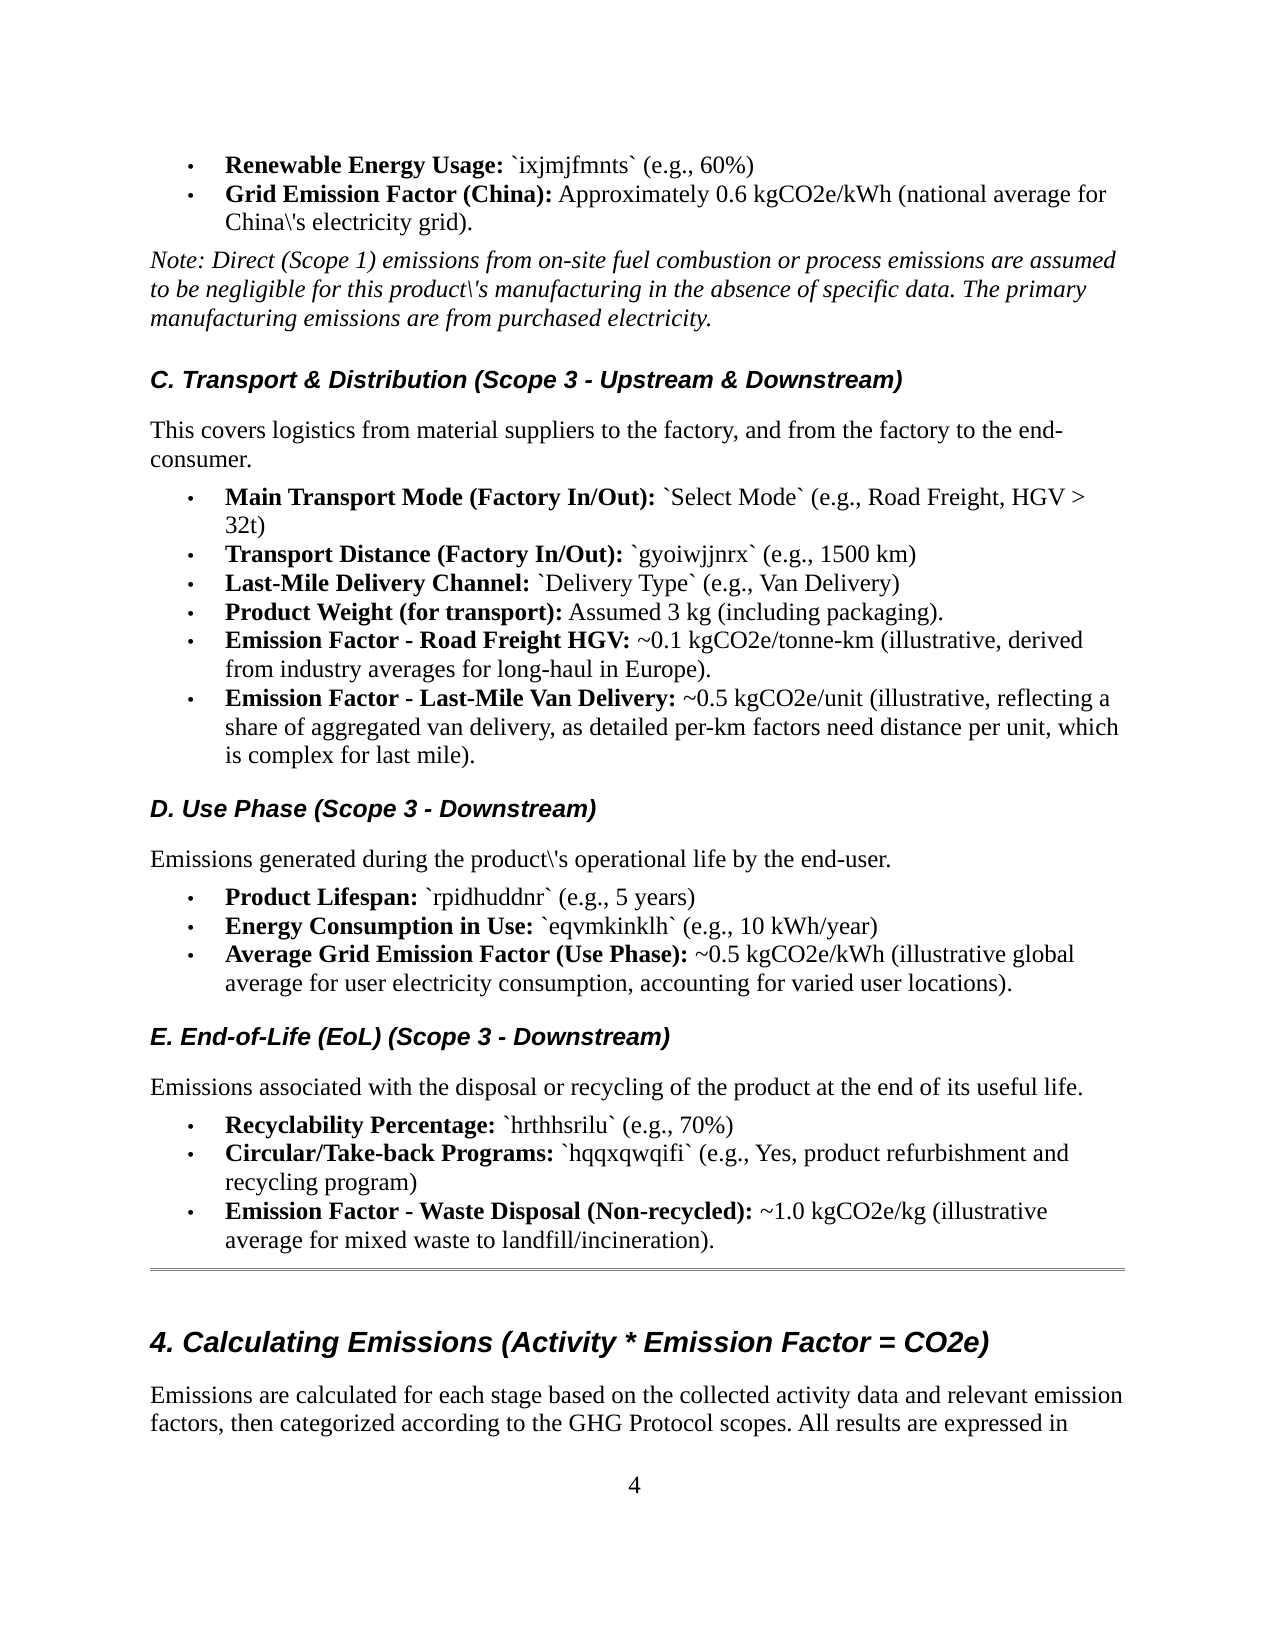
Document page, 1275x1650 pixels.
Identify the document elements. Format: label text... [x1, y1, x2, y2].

subtitle C. Transport & Distribution (Scope 3 - Upstream & Downstream) [150, 365, 1125, 394]
list Emission Factor - Waste Disposal (Non-recycled): ~1.0 kgCO2e/kg (illustrative average for mixed waste to landfill/incineration). [187, 1196, 1125, 1253]
list Average Grid Emission Factor (Use Phase): ~0.5 kgCO2e/kWh (illustrative global average for user electricity consumption, accounting for varied user locations). [187, 939, 1125, 997]
list Emission Factor - Road Freight HGV: ~0.1 kgCO2e/tonne-km (illustrative, derived from industry averages for long-haul in Europe). [187, 626, 1125, 683]
subtitle 4. Calculating Emissions (Activity * Emission Factor = CO2e) [150, 1325, 1125, 1358]
list Transport Distance (Factory In/Out): `gyoiwjjnrx` (e.g., 1500 km) [187, 539, 1125, 568]
text Emissions generated during the product\'s operational life by the end-user. [150, 844, 1125, 873]
list Energy Consumption in Use: `eqvmkinklh` (e.g., 10 kWh/year) [187, 911, 1125, 939]
list Recyclability Percentage: `hrthhsrilu` (e.g., 70%) [187, 1110, 1125, 1138]
text Note: Direct (Scope 1) emissions from on-site fuel combustion or process emissions are assumed to be negligible for this product\'s manufacturing in the absence of specific data. The primary manufacturing emissions are from purchased electricity. [150, 245, 1125, 331]
text This covers logistics from material suppliers to the factory, and from the factory to the end-consumer. [150, 415, 1125, 473]
subtitle E. End-of-Life (EoL) (Scope 3 - Downstream) [150, 1022, 1125, 1051]
text Emissions associated with the disposal or recycling of the product at the end of its useful life. [150, 1072, 1125, 1101]
list Main Transport Mode (Factory In/Out): `Select Mode` (e.g., Road Freight, HGV > 32t) [187, 482, 1125, 539]
list Grid Emission Factor (China): Approximately 0.6 kgCO2e/kWh (national average for China\'s electricity grid). [187, 179, 1125, 236]
list Renewable Energy Usage: `ixjmjfmnts` (e.g., 60%) [187, 150, 1125, 179]
list Emission Factor - Last-Mile Van Delivery: ~0.5 kgCO2e/unit (illustrative, reflecting a share of aggregated van delivery, as detailed per-km factors need distance per unit, which is complex for last mile). [187, 683, 1125, 769]
list Circular/Take-back Programs: `hqqxqwqifi` (e.g., Yes, product refurbishment and recycling program) [187, 1138, 1125, 1196]
subtitle D. Use Phase (Scope 3 - Downstream) [150, 794, 1125, 823]
list Product Lifespan: `rpidhuddnr` (e.g., 5 years) [187, 882, 1125, 911]
text Emissions are calculated for each stage based on the collected activity data and relevant emission factors, then categorized according to the GHG Protocol scopes. All results are expressed in [150, 1380, 1125, 1437]
list Last-Mile Delivery Channel: `Delivery Type` (e.g., Van Delivery) [187, 568, 1125, 597]
list Product Weight (for transport): Assumed 3 kg (including packaging). [187, 597, 1125, 626]
